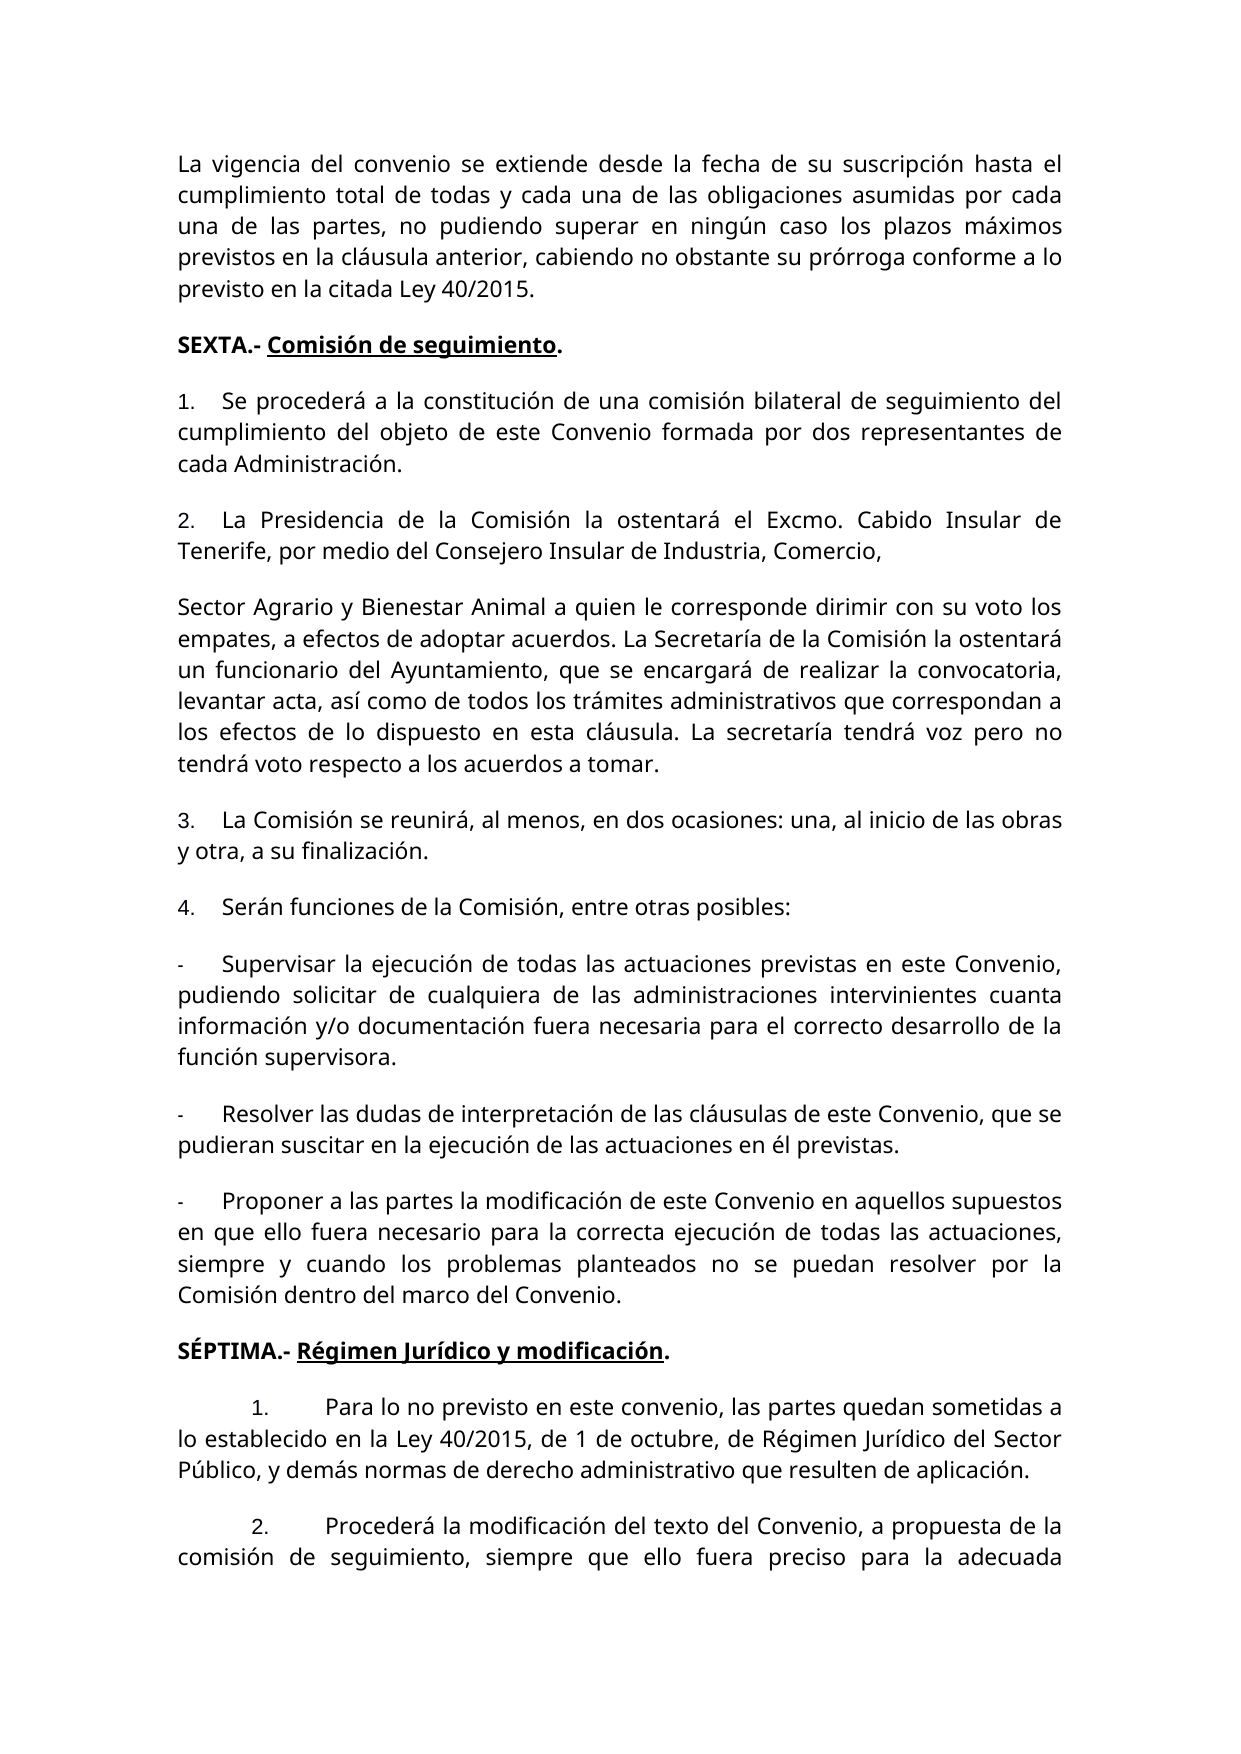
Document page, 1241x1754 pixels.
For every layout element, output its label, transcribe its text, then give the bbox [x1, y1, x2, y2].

list Proponer a las partes la modificación de este Convenio en aquellos supuestos en que ello fuera necesario para la correcta ejecución de todas las actuaciones, siempre y cuando los problemas planteados no se puedan resolver por la Comisión dentro del marco del Convenio. [177, 1185, 1063, 1310]
text SÉPTIMA.- Régimen Jurídico y modificación. [177, 1335, 1063, 1366]
text SEXTA.- Comisión de seguimiento. [177, 329, 1063, 360]
list Para lo no previsto en este convenio, las partes quedan sometidas a lo establecido en la Ley 40/2015, de 1 de octubre, de Régimen Jurídico del Sector Público, y demás normas de derecho administrativo que resulten de aplicación. [177, 1391, 1063, 1485]
list Serán funciones de la Comisión, entre otras posibles: [177, 891, 1063, 923]
list Supervisar la ejecución de todas las actuaciones previstas en este Convenio, pudiendo solicitar de cualquiera de las administraciones intervinientes cuanta información y/o documentación fuera necesaria para el correcto desarrollo de la función supervisora. [177, 948, 1063, 1073]
list Se procederá a la constitución de una comisión bilateral de seguimiento del cumplimiento del objeto de este Convenio formada por dos representantes de cada Administración. [177, 385, 1063, 479]
list La Presidencia de la Comisión la ostentará el Excmo. Cabido Insular de Tenerife, por medio del Consejero Insular de Industria, Comercio, [177, 504, 1063, 566]
text La vigencia del convenio se extiende desde la fecha de su suscripción hasta el cumplimiento total de todas y cada una de las obligaciones asumidas por cada una de las partes, no pudiendo superar en ningún caso los plazos máximos previstos en la cláusula anterior, cabiendo no obstante su prórroga conforme a lo previsto en la citada Ley 40/2015. [177, 148, 1063, 304]
list Resolver las dudas de interpretación de las cláusulas de este Convenio, que se pudieran suscitar en la ejecución de las actuaciones en él previstas. [177, 1098, 1063, 1160]
text Sector Agrario y Bienestar Animal a quien le corresponde dirimir con su voto los empates, a efectos de adoptar acuerdos. La Secretaría de la Comisión la ostentará un funcionario del Ayuntamiento, que se encargará de realizar la convocatoria, levantar acta, así como de todos los trámites administrativos que correspondan a los efectos de lo dispuesto en esta cláusula. La secretaría tendrá voz pero no tendrá voto respecto a los acuerdos a tomar. [177, 591, 1063, 779]
list La Comisión se reunirá, al menos, en dos ocasiones: una, al inicio de las obras y otra, a su finalización. [177, 804, 1063, 866]
list Procederá la modificación del texto del Convenio, a propuesta de la comisión de seguimiento, siempre que ello fuera preciso para la adecuada [177, 1510, 1063, 1573]
